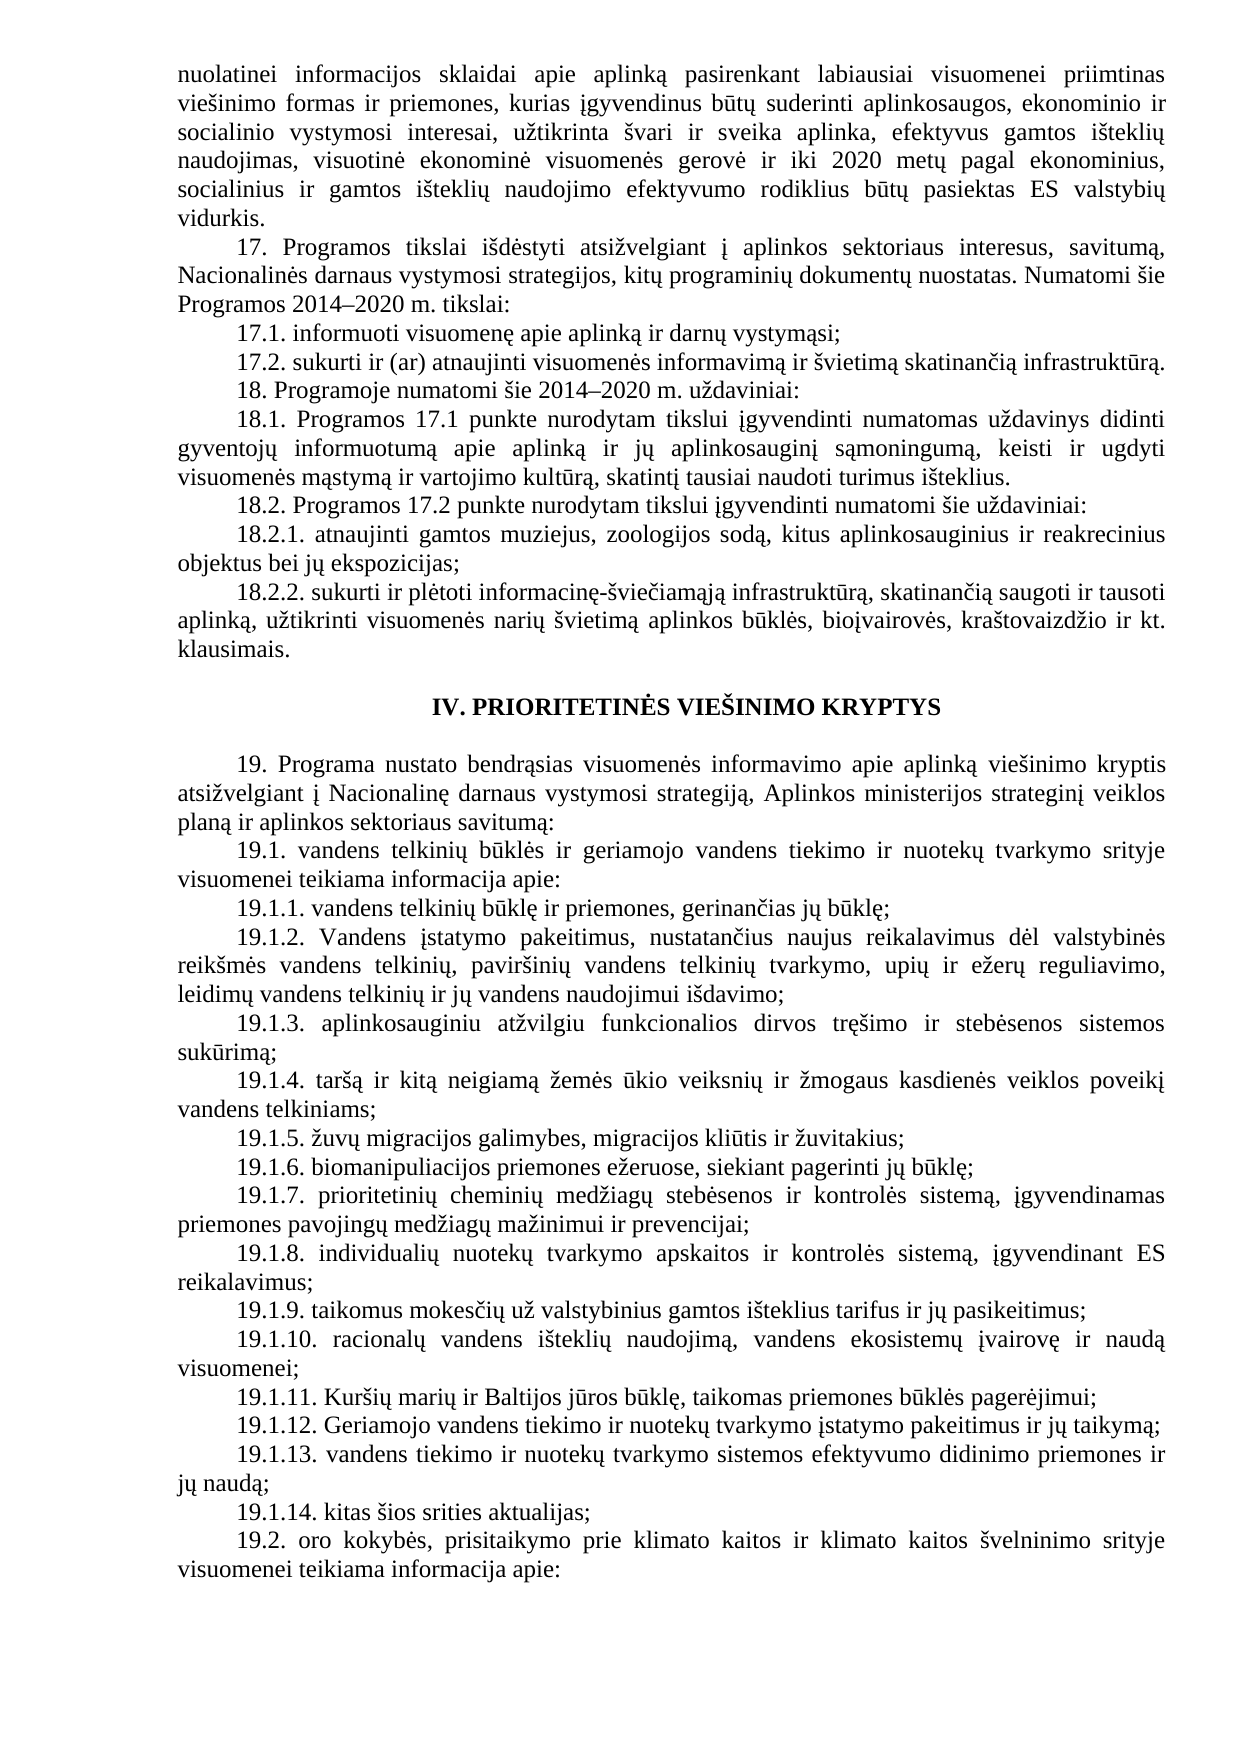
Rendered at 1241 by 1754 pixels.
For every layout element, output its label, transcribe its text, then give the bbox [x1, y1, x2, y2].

text 17.1. informuoti visuomenę apie aplinką ir darnų vystymąsi; [177, 318, 1166, 347]
text 19.1.14. kitas šios srities aktualijas; [177, 1497, 1166, 1525]
text 19.2. oro kokybės, prisitaikymo prie klimato kaitos ir klimato kaitos švelninimo srityje visuomenei teikiama informacija apie: [177, 1525, 1166, 1583]
text nuolatinei informacijos sklaidai apie aplinką pasirenkant labiausiai visuomenei priimtinas viešinimo formas ir priemones, kurias įgyvendinus būtų suderinti aplinkosaugos, ekonominio ir socialinio vystymosi interesai, užtikrinta švari ir sveika aplinka, efektyvus gamtos išteklių naudojimas, visuotinė ekonominė visuomenės gerovė ir iki 2020 metų pagal ekonominius, socialinius ir gamtos išteklių naudojimo efektyvumo rodiklius būtų pasiektas ES valstybių vidurkis. [177, 59, 1166, 232]
text 18. Programoje numatomi šie 2014–2020 m. uždaviniai: [177, 375, 1166, 404]
text 19.1.2. Vandens įstatymo pakeitimus, nustatančius naujus reikalavimus dėl valstybinės reikšmės vandens telkinių, paviršinių vandens telkinių tvarkymo, upių ir ežerų reguliavimo, leidimų vandens telkinių ir jų vandens naudojimui išdavimo; [177, 922, 1166, 1008]
text 19.1.3. aplinkosauginiu atžvilgiu funkcionalios dirvos tręšimo ir stebėsenos sistemos sukūrimą; [177, 1008, 1166, 1065]
text 18.2. Programos 17.2 punkte nurodytam tikslui įgyvendinti numatomi šie uždaviniai: [177, 490, 1166, 519]
text 18.1. Programos 17.1 punkte nurodytam tikslui įgyvendinti numatomas uždavinys didinti gyventojų informuotumą apie aplinką ir jų aplinkosauginį sąmoningumą, keisti ir ugdyti visuomenės mąstymą ir vartojimo kultūrą, skatintį tausiai naudoti turimus išteklius. [177, 404, 1166, 490]
text 19. Programa nustato bendrąsias visuomenės informavimo apie aplinką viešinimo kryptis atsižvelgiant į Nacionalinę darnaus vystymosi strategiją, Aplinkos ministerijos strateginį veiklos planą ir aplinkos sektoriaus savitumą: [177, 749, 1166, 835]
text 18.2.2. sukurti ir plėtoti informacinę-šviečiamąją infrastruktūrą, skatinančią saugoti ir tausoti aplinką, užtikrinti visuomenės narių švietimą aplinkos būklės, bioįvairovės, kraštovaizdžio ir kt. klausimais. [177, 577, 1166, 663]
text 19.1.4. taršą ir kitą neigiamą žemės ūkio veiksnių ir žmogaus kasdienės veiklos poveikį vandens telkiniams; [177, 1065, 1166, 1123]
text 19.1. vandens telkinių būklės ir geriamojo vandens tiekimo ir nuotekų tvarkymo srityje visuomenei teikiama informacija apie: [177, 835, 1166, 893]
text 19.1.7. prioritetinių cheminių medžiagų stebėsenos ir kontrolės sistemą, įgyvendinamas priemones pavojingų medžiagų mažinimui ir prevencijai; [177, 1180, 1166, 1238]
text 19.1.1. vandens telkinių būklę ir priemones, gerinančias jų būklę; [177, 893, 1166, 922]
text 19.1.13. vandens tiekimo ir nuotekų tvarkymo sistemos efektyvumo didinimo priemones ir jų naudą; [177, 1439, 1166, 1497]
text 19.1.12. Geriamojo vandens tiekimo ir nuotekų tvarkymo įstatymo pakeitimus ir jų taikymą; [177, 1410, 1166, 1439]
text 19.1.9. taikomus mokesčių už valstybinius gamtos išteklius tarifus ir jų pasikeitimus; [177, 1295, 1166, 1324]
text 17. Programos tikslai išdėstyti atsižvelgiant į aplinkos sektoriaus interesus, savitumą, Nacionalinės darnaus vystymosi strategijos, kitų programinių dokumentų nuostatas. Numatomi šie Programos 2014–2020 m. tikslai: [177, 232, 1166, 318]
text IV. PRIORITETINĖS VIEŠINIMO KRYPTYS [177, 692, 1166, 720]
text 19.1.5. žuvų migracijos galimybes, migracijos kliūtis ir žuvitakius; [177, 1123, 1166, 1152]
text 19.1.11. Kuršių marių ir Baltijos jūros būklę, taikomas priemones būklės pagerėjimui; [177, 1382, 1166, 1410]
text 19.1.8. individualių nuotekų tvarkymo apskaitos ir kontrolės sistemą, įgyvendinant ES reikalavimus; [177, 1238, 1166, 1295]
text 19.1.10. racionalų vandens išteklių naudojimą, vandens ekosistemų įvairovę ir naudą visuomenei; [177, 1324, 1166, 1382]
text 17.2. sukurti ir (ar) atnaujinti visuomenės informavimą ir švietimą skatinančią infrastruktūrą. [177, 347, 1166, 375]
text 19.1.6. biomanipuliacijos priemones ežeruose, siekiant pagerinti jų būklę; [177, 1152, 1166, 1180]
text 18.2.1. atnaujinti gamtos muziejus, zoologijos sodą, kitus aplinkosauginius ir reakrecinius objektus bei jų ekspozicijas; [177, 519, 1166, 577]
